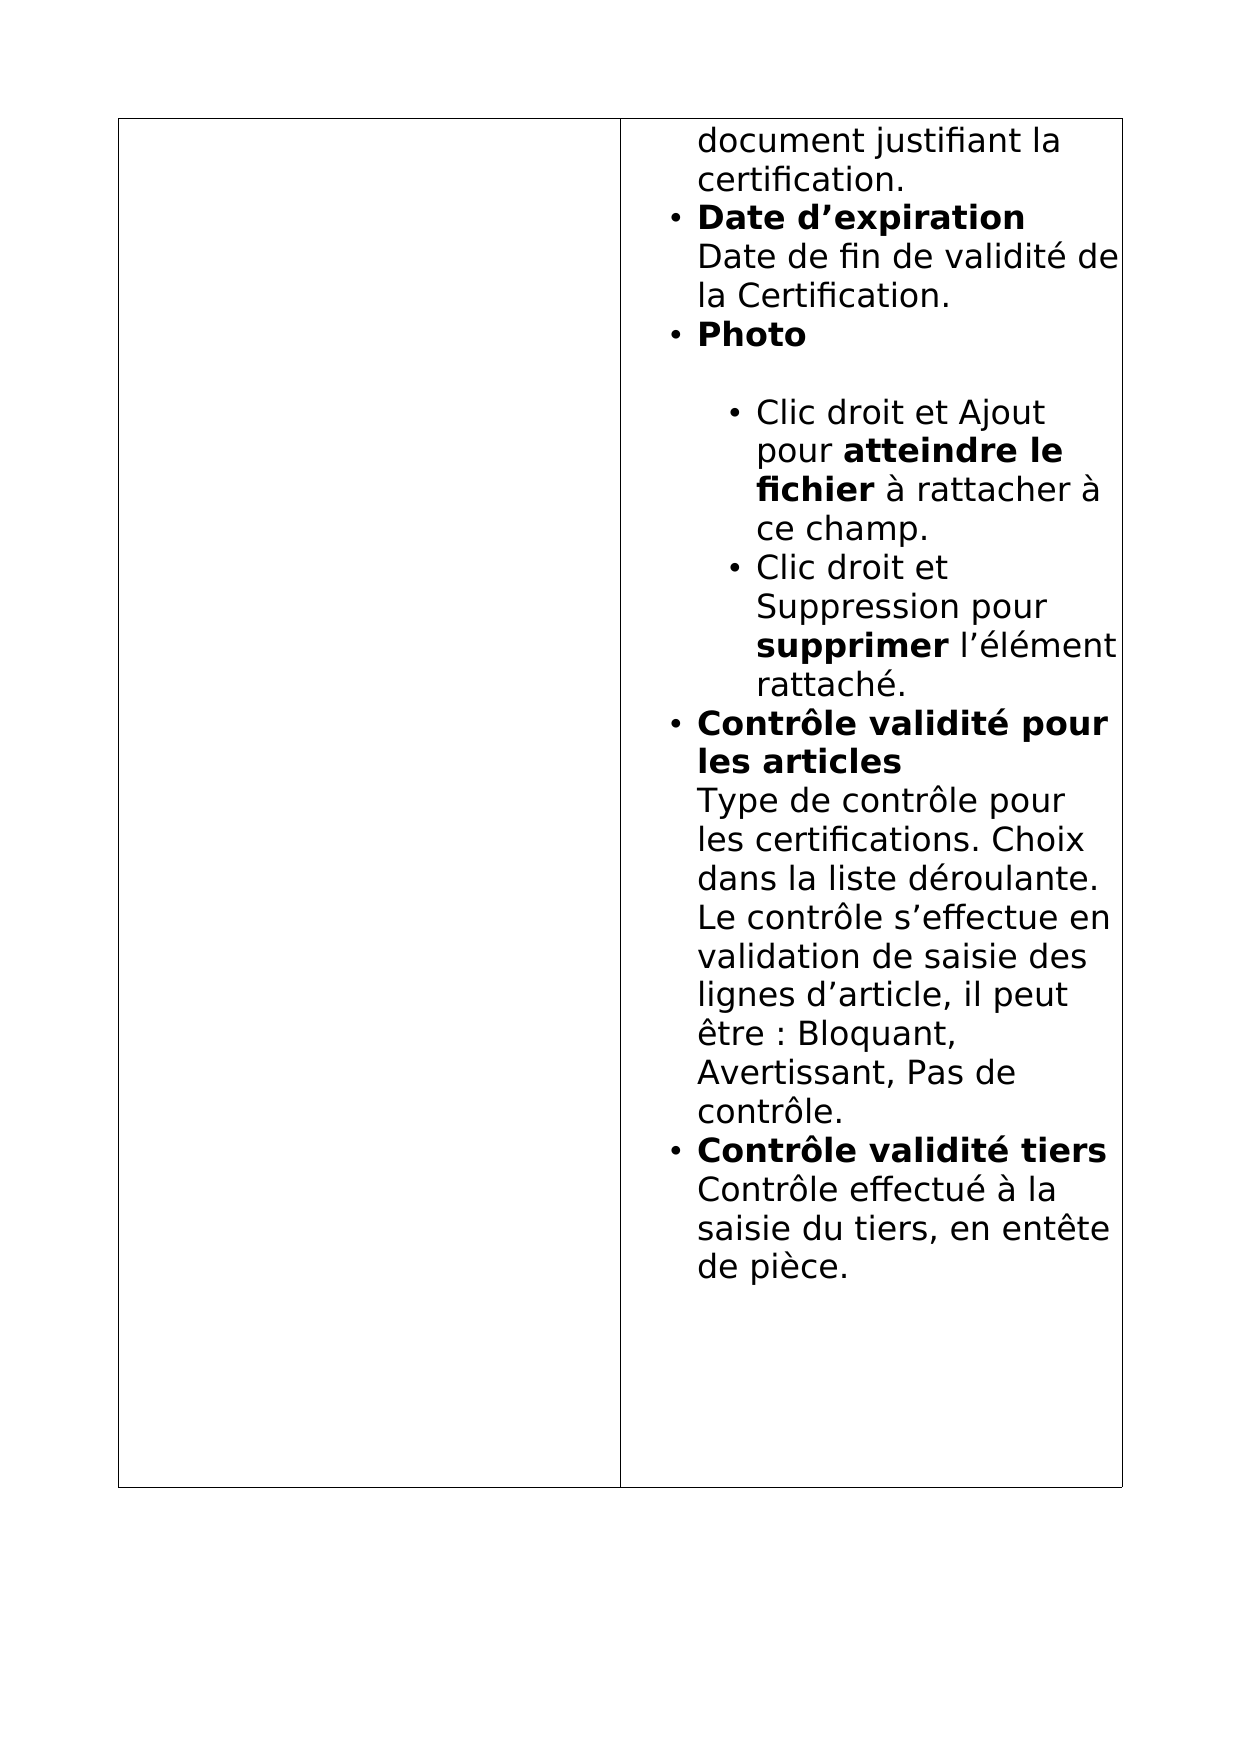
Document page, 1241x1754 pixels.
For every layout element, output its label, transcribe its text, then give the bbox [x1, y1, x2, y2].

table_header document justifiant la certification. Date d’expiration Date de fin de validité de la Certification. Photo Clic droit et Ajout pour atteindre le fichier à rattacher à ce champ. Clic droit et Suppression pour supprimer l’élément rattaché. Contrôle validité pour les articles Type de contrôle pour les certifications. Choix dans la liste déroulante. Le contrôle s’effectue en validation de saisie des lignes d’article, il peut être : Bloquant, Avertissant, Pas de contrôle. Contrôle validité tiers Contrôle effectué à la saisie du tiers, en entête de pièce. [621, 119, 1122, 1487]
table_header [119, 119, 620, 1487]
